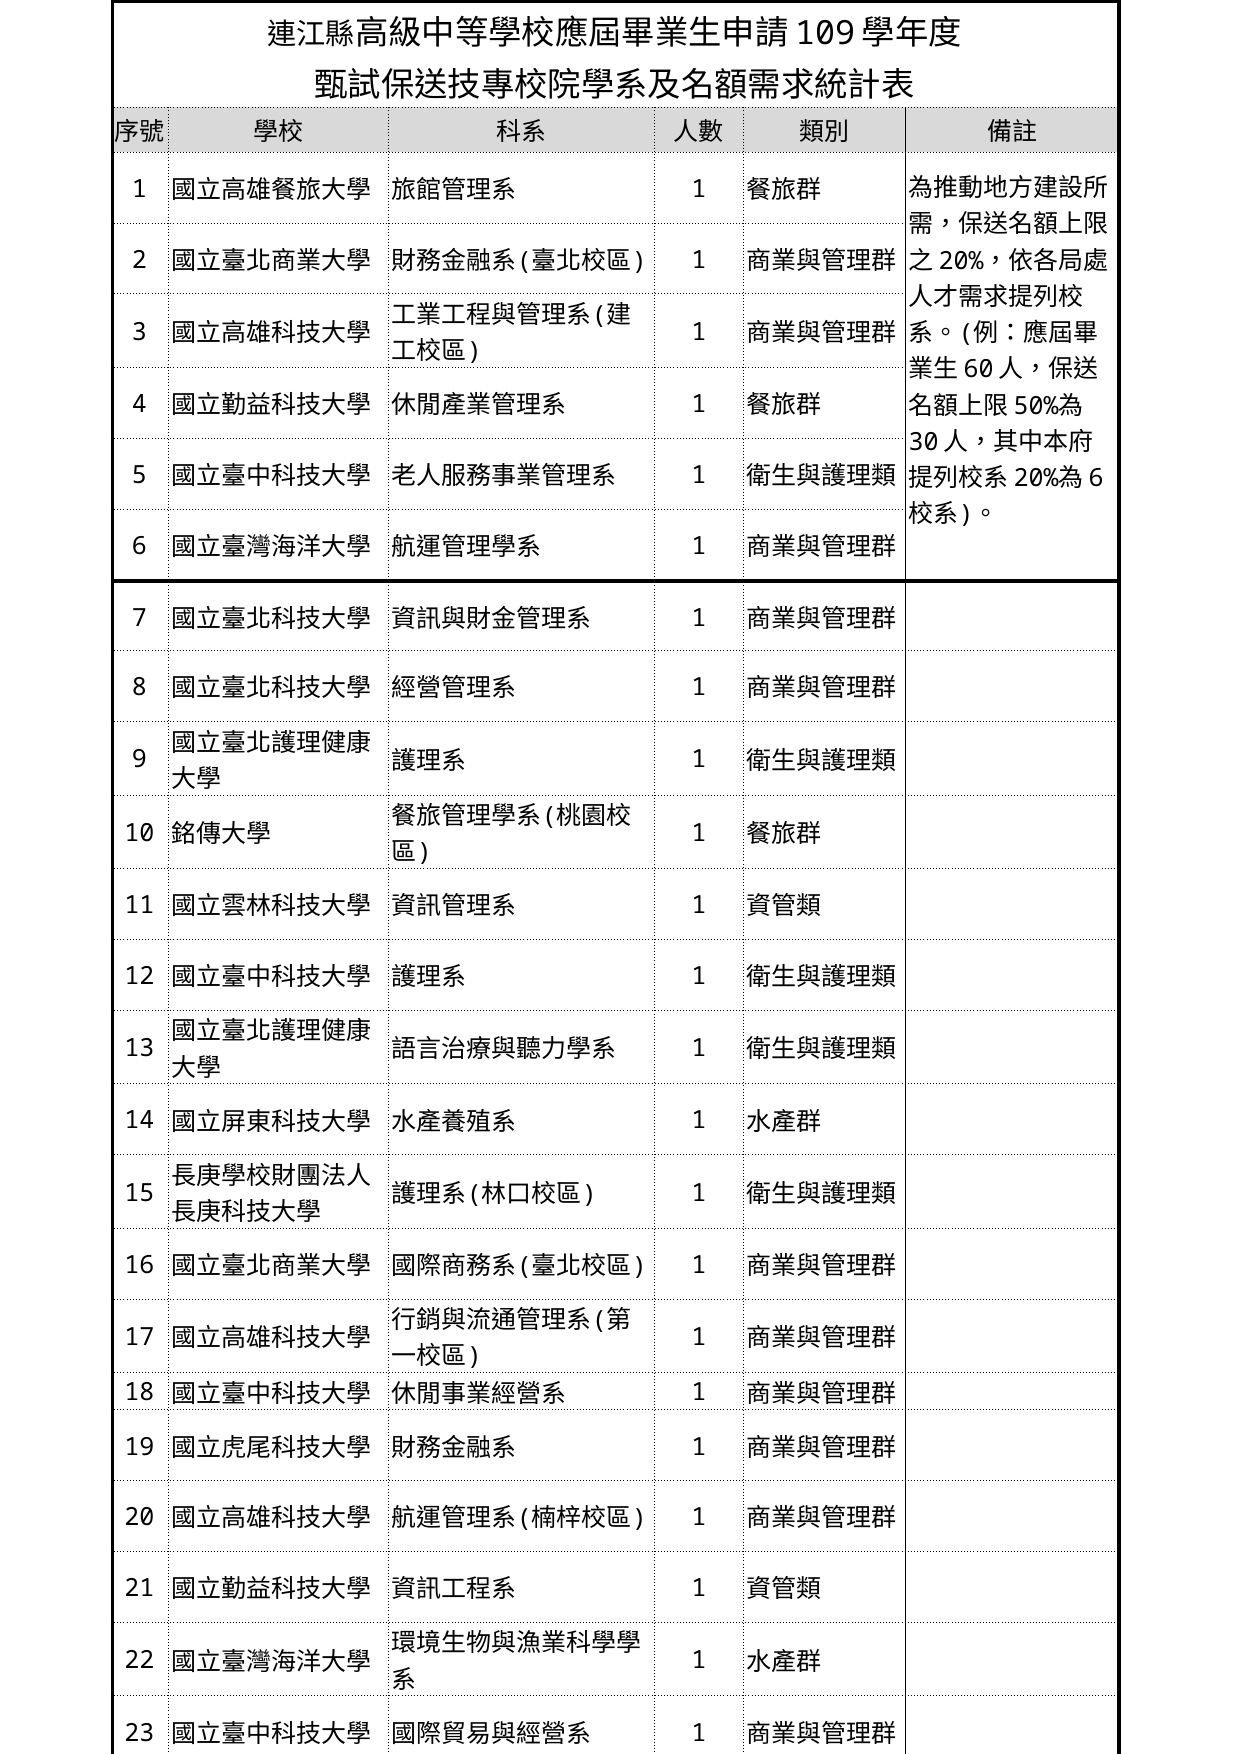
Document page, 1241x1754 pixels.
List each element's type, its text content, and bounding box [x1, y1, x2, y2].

table_cell [906, 721, 1117, 794]
table_cell 銘傳大學 [169, 795, 389, 868]
table_cell 序號 [114, 107, 169, 152]
table_cell 學校 [169, 107, 389, 152]
table_cell 1 [654, 438, 743, 508]
table_cell 國立高雄餐旅大學 [169, 152, 389, 222]
table_cell 1 [654, 1409, 743, 1480]
table_cell 16 [114, 1228, 169, 1298]
table_cell 1 [654, 1480, 743, 1551]
table_cell 商業與管理群 [743, 1372, 905, 1409]
table_cell 水產養殖系 [389, 1083, 654, 1154]
table_cell 餐旅群 [743, 795, 905, 868]
table_cell 國立臺中科技大學 [169, 1372, 389, 1409]
table_cell 8 [114, 650, 169, 721]
table_cell 1 [654, 795, 743, 868]
table_cell 國立臺北商業大學 [169, 223, 389, 293]
table_cell 3 [114, 293, 169, 367]
table_cell 環境生物與漁業科學學系 [389, 1622, 654, 1695]
table_cell 護理系(林口校區) [389, 1154, 654, 1228]
table_cell [906, 1083, 1117, 1154]
table_cell 14 [114, 1083, 169, 1154]
table_cell 資訊與財金管理系 [389, 583, 654, 650]
table_cell 1 [114, 152, 169, 222]
table_cell 11 [114, 868, 169, 939]
table_cell 1 [654, 650, 743, 721]
table_cell [906, 939, 1117, 1010]
table_cell 資訊工程系 [389, 1551, 654, 1622]
table_cell [906, 1409, 1117, 1480]
table_cell 商業與管理群 [743, 583, 905, 650]
table_cell [906, 1010, 1117, 1083]
table_cell 1 [654, 1551, 743, 1622]
table_cell 衛生與護理類 [743, 1154, 905, 1228]
table_cell [906, 583, 1117, 650]
table_cell 長庚學校財團法人長庚科技大學 [169, 1154, 389, 1228]
table_cell 12 [114, 939, 169, 1010]
table_cell 4 [114, 367, 169, 438]
table_cell 商業與管理群 [743, 223, 905, 293]
table_cell 6 [114, 509, 169, 579]
table_cell 2 [114, 223, 169, 293]
table_cell 衛生與護理類 [743, 438, 905, 508]
table_cell 財務金融系 [389, 1409, 654, 1480]
table_cell 20 [114, 1480, 169, 1551]
table_cell 經營管理系 [389, 650, 654, 721]
table_cell 1 [654, 509, 743, 579]
table_cell 國立雲林科技大學 [169, 868, 389, 939]
table_cell 休閒事業經營系 [389, 1372, 654, 1409]
table_cell 備註 [906, 107, 1117, 152]
table_cell 水產群 [743, 1622, 905, 1695]
table_cell 國立臺北科技大學 [169, 650, 389, 721]
table_cell 國立臺北護理健康大學 [169, 721, 389, 794]
table_cell [906, 1622, 1117, 1695]
table_cell 1 [654, 868, 743, 939]
table_cell 1 [654, 1083, 743, 1154]
table_cell 9 [114, 721, 169, 794]
table_cell 1 [654, 1228, 743, 1298]
table_cell 國立臺中科技大學 [169, 939, 389, 1010]
table_cell 1 [654, 1299, 743, 1372]
table_cell 類別 [743, 107, 905, 152]
table_cell 行銷與流通管理系(第一校區) [389, 1299, 654, 1372]
table_cell 1 [654, 939, 743, 1010]
table_cell 15 [114, 1154, 169, 1228]
table_cell 商業與管理群 [743, 1695, 905, 1754]
table_cell 老人服務事業管理系 [389, 438, 654, 508]
table_header 連江縣高級中等學校應屆畢業生申請109學年度 甄試保送技專校院學系及名額需求統計表 [114, 3, 1117, 107]
table_cell 國立臺中科技大學 [169, 1695, 389, 1754]
table_cell [906, 650, 1117, 721]
table_cell 科系 [389, 107, 654, 152]
table_cell 商業與管理群 [743, 1299, 905, 1372]
table_cell 22 [114, 1622, 169, 1695]
table_cell 水產群 [743, 1083, 905, 1154]
table_cell 商業與管理群 [743, 1409, 905, 1480]
table_cell 為推動地方建設所需，保送名額上限之20%，依各局處人才需求提列校系。(例：應屆畢業生60人，保送名額上限50%為30人，其中本府提列校系20%為6校系)。 [906, 152, 1117, 579]
table_cell 國立臺北商業大學 [169, 1228, 389, 1298]
table_cell 1 [654, 1622, 743, 1695]
table_cell 航運管理系(楠梓校區) [389, 1480, 654, 1551]
table_cell 17 [114, 1299, 169, 1372]
table_cell 資管類 [743, 868, 905, 939]
table_cell [906, 1228, 1117, 1298]
table_cell 衛生與護理類 [743, 939, 905, 1010]
table_cell 餐旅群 [743, 152, 905, 222]
table_cell 國立臺北科技大學 [169, 583, 389, 650]
table_cell 19 [114, 1409, 169, 1480]
table_cell 衛生與護理類 [743, 721, 905, 794]
table_cell 資管類 [743, 1551, 905, 1622]
table_cell 工業工程與管理系(建工校區) [389, 293, 654, 367]
table_cell 商業與管理群 [743, 1228, 905, 1298]
table_cell 資訊管理系 [389, 868, 654, 939]
table_cell 1 [654, 367, 743, 438]
table_cell 護理系 [389, 721, 654, 794]
table_cell 餐旅群 [743, 367, 905, 438]
table_cell 國際商務系(臺北校區) [389, 1228, 654, 1298]
table_cell 1 [654, 223, 743, 293]
table_cell 人數 [654, 107, 743, 152]
table_cell 國立臺灣海洋大學 [169, 1622, 389, 1695]
table_cell 1 [654, 152, 743, 222]
table_cell [906, 1480, 1117, 1551]
table_cell [906, 1299, 1117, 1372]
table_cell 國立臺北護理健康大學 [169, 1010, 389, 1083]
table_cell 商業與管理群 [743, 509, 905, 579]
table_cell 1 [654, 721, 743, 794]
table_cell 1 [654, 1695, 743, 1754]
table_cell 5 [114, 438, 169, 508]
table_cell 商業與管理群 [743, 293, 905, 367]
table_cell 1 [654, 583, 743, 650]
table_cell [906, 1695, 1117, 1754]
table_cell 護理系 [389, 939, 654, 1010]
table_cell 18 [114, 1372, 169, 1409]
table_cell [906, 1154, 1117, 1228]
table_cell 財務金融系(臺北校區) [389, 223, 654, 293]
table_cell 餐旅管理學系(桃園校區) [389, 795, 654, 868]
table_cell [906, 1551, 1117, 1622]
table_cell 23 [114, 1695, 169, 1754]
table_cell 國立高雄科技大學 [169, 1480, 389, 1551]
table_cell 語言治療與聽力學系 [389, 1010, 654, 1083]
table_cell 國立虎尾科技大學 [169, 1409, 389, 1480]
table_cell [906, 795, 1117, 868]
table_cell 衛生與護理類 [743, 1010, 905, 1083]
table_cell 國立臺中科技大學 [169, 438, 389, 508]
table_cell 國立勤益科技大學 [169, 367, 389, 438]
table_cell 商業與管理群 [743, 650, 905, 721]
table_cell 13 [114, 1010, 169, 1083]
table_cell 國立屏東科技大學 [169, 1083, 389, 1154]
table_cell 國立高雄科技大學 [169, 293, 389, 367]
table_cell 旅館管理系 [389, 152, 654, 222]
table_cell 7 [114, 583, 169, 650]
table_cell 1 [654, 1154, 743, 1228]
table_cell 1 [654, 1372, 743, 1409]
table_cell 商業與管理群 [743, 1480, 905, 1551]
table_cell [906, 1372, 1117, 1409]
table_cell 1 [654, 293, 743, 367]
table_cell 國立高雄科技大學 [169, 1299, 389, 1372]
table_cell 休閒產業管理系 [389, 367, 654, 438]
table_cell 國立臺灣海洋大學 [169, 509, 389, 579]
table_cell 10 [114, 795, 169, 868]
table_cell [906, 868, 1117, 939]
table_cell 國際貿易與經營系 [389, 1695, 654, 1754]
table_cell 21 [114, 1551, 169, 1622]
table_cell 1 [654, 1010, 743, 1083]
table_cell 航運管理學系 [389, 509, 654, 579]
table_cell 國立勤益科技大學 [169, 1551, 389, 1622]
